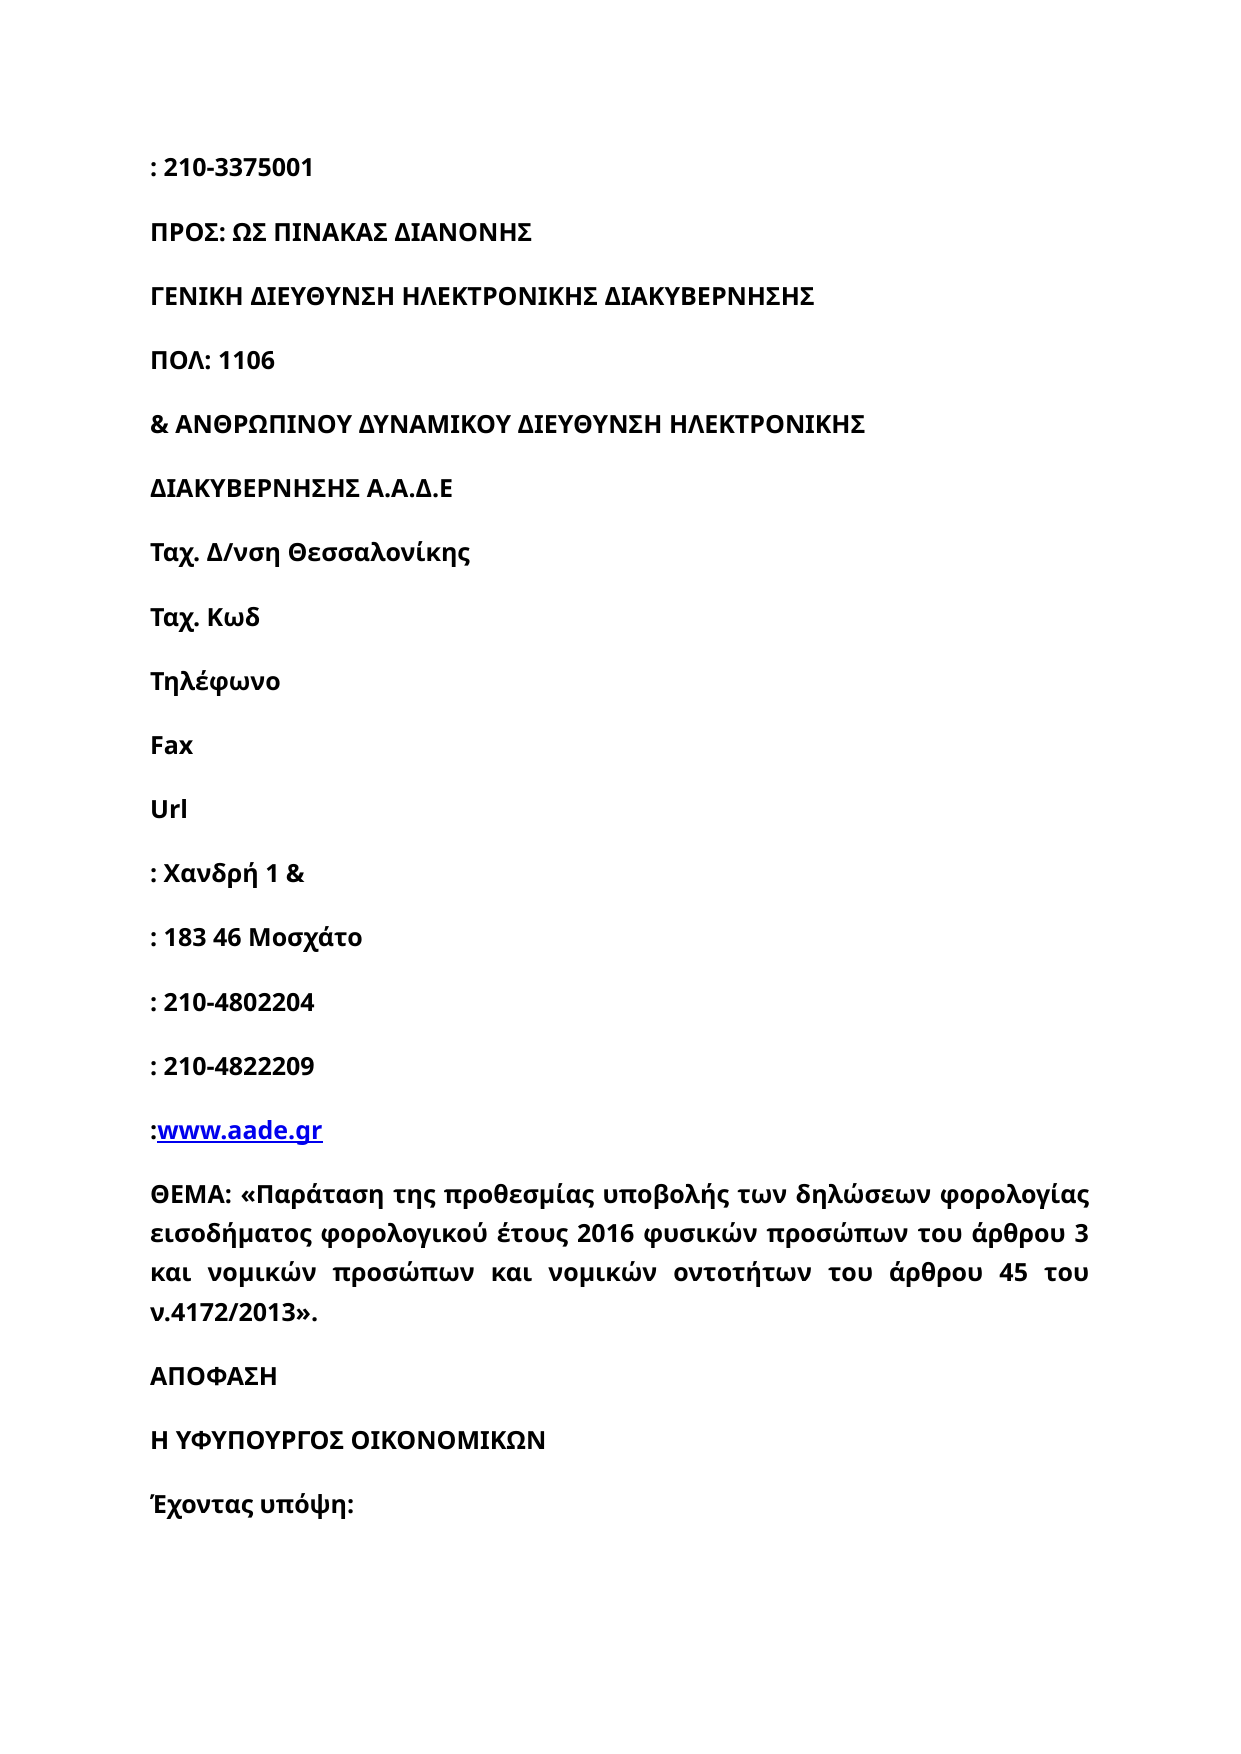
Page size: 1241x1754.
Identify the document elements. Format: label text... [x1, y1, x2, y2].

text ΠΡΟΣ: ΩΣ ΠΙΝΑΚΑΣ ΔΙΑΝΟΝΗΣ [150, 214, 1090, 248]
text Η ΥΦΥΠΟΥΡΓΟΣ ΟΙΚΟΝΟΜΙΚΩΝ [150, 1422, 1090, 1457]
text ΓΕΝΙΚΗ ΔΙΕΥΘΥΝΣΗ ΗΛΕΚΤΡΟΝΙΚΗΣ ΔΙΑΚΥΒΕΡΝΗΣΗΣ [150, 278, 1090, 312]
text ΘΕΜΑ: «Παράταση της προθεσμίας υποβολής των δηλώσεων φορολογίας εισοδήματος φορολογικού έτους 2016 φυσικών προσώπων του άρθρου 3 και νομικών προσώπων και νομικών οντοτήτων του άρθρου 45 του ν.4172/2013». [150, 1177, 1090, 1328]
text : 210-4822209 [150, 1048, 1090, 1082]
text : Χανδρή 1 & [150, 856, 1090, 890]
text ΑΠΟΦΑΣΗ [150, 1358, 1090, 1392]
text : 210-4802204 [150, 984, 1090, 1018]
text Ταχ. Κωδ [150, 599, 1090, 633]
text :www.aade.gr [150, 1112, 1090, 1147]
text Ταχ. Δ/νση Θεσσαλονίκης [150, 535, 1090, 569]
text Έχοντας υπόψη: [150, 1487, 1090, 1521]
text ΠΟΛ: 1106 [150, 342, 1090, 377]
text : 210-3375001 [150, 150, 1090, 184]
text Τηλέφωνο [150, 663, 1090, 697]
text Fax [150, 727, 1090, 762]
text Url [150, 792, 1090, 826]
text : 183 46 Μοσχάτο [150, 920, 1090, 954]
text ΔΙΑΚΥΒΕΡΝΗΣΗΣ Α.Α.Δ.Ε [150, 471, 1090, 505]
text & ΑΝΘΡΩΠΙΝΟΥ ΔΥΝΑΜΙΚΟΥ ΔΙΕΥΘΥΝΣΗ ΗΛΕΚΤΡΟΝΙΚΗΣ [150, 407, 1090, 441]
